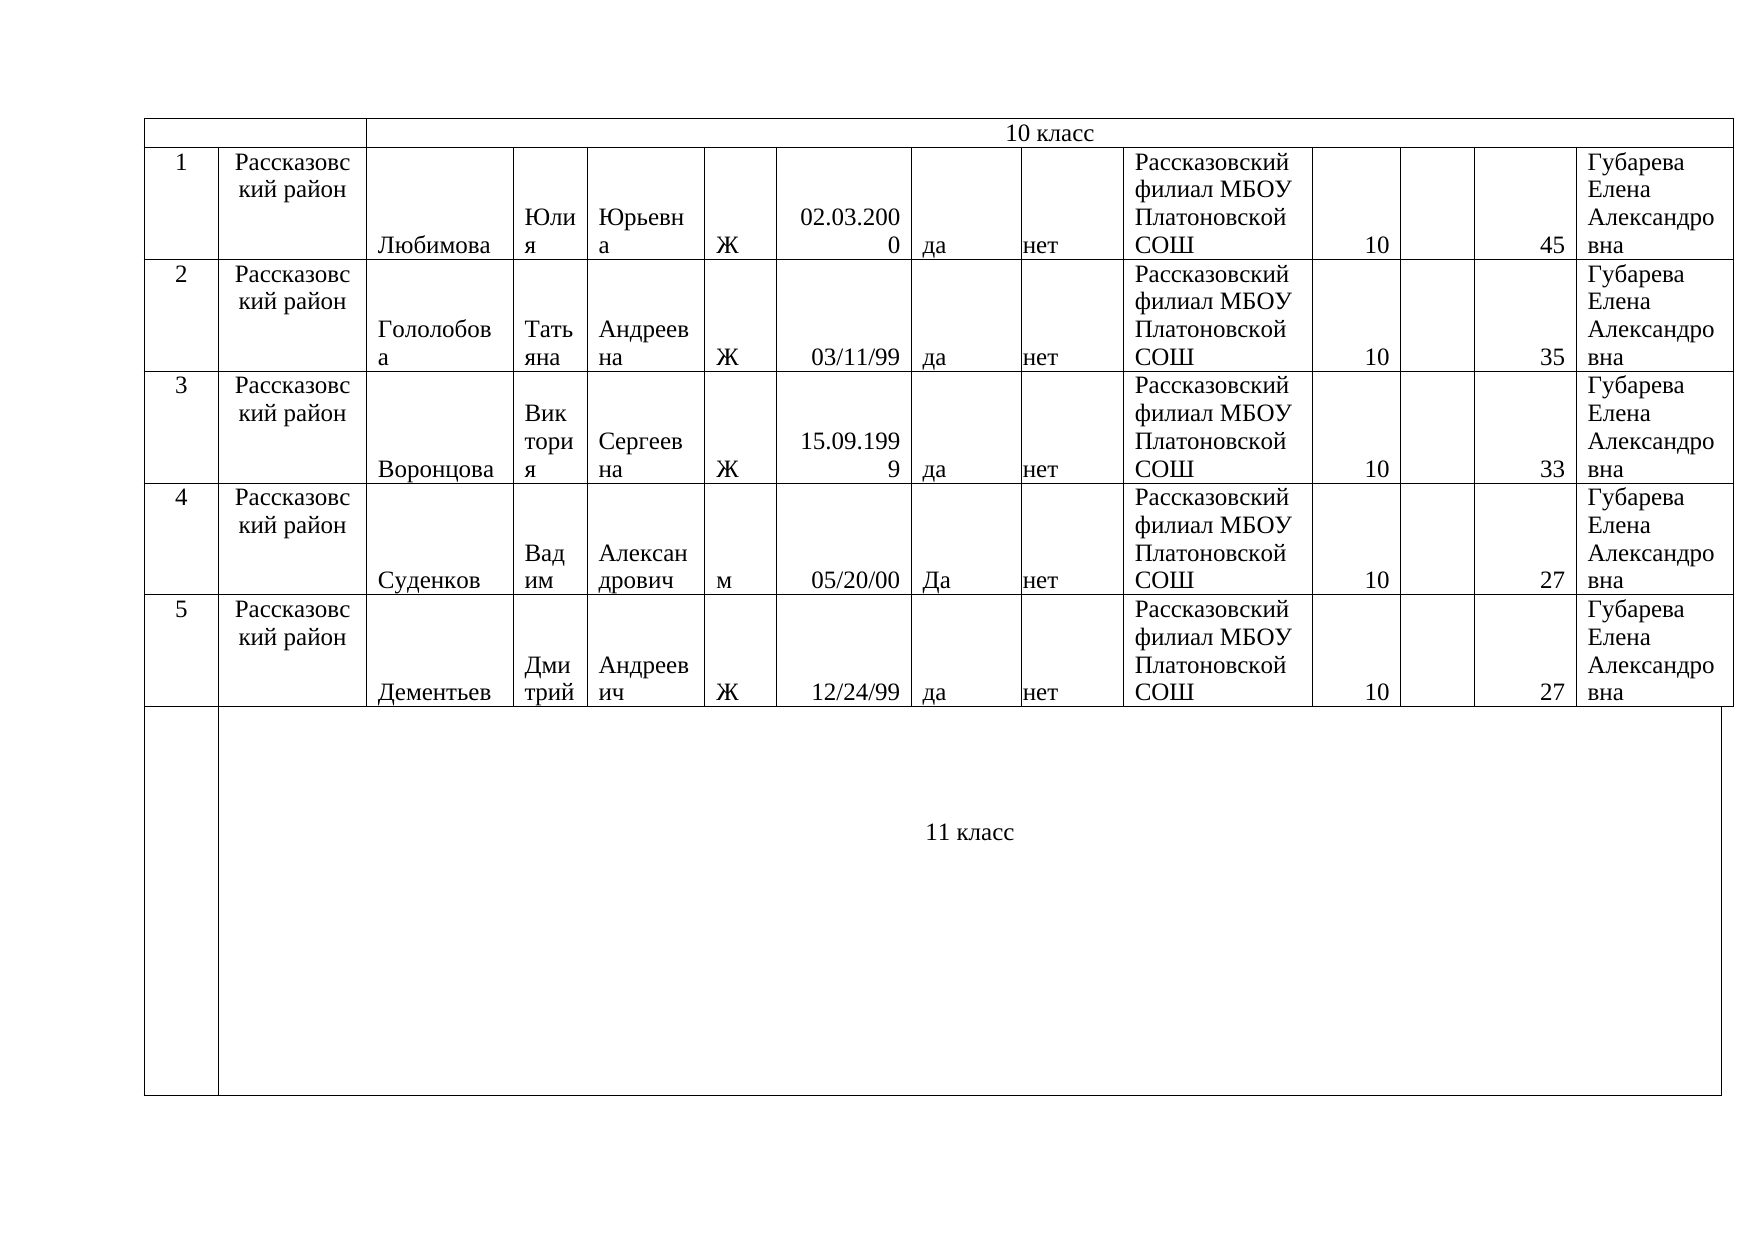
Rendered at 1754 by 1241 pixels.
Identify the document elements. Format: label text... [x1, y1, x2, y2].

table_cell Губарева Елена Александровна [1577, 484, 1733, 594]
table_cell Рассказовский филиал МБОУ Платоновской СОШ [1124, 595, 1312, 706]
table_cell 27 [1475, 484, 1576, 594]
table_cell нет [1022, 484, 1123, 594]
table_cell [1401, 260, 1474, 371]
table_cell [1748, 118, 1754, 147]
table_cell 2 [145, 260, 218, 371]
table_cell Дмитрий [514, 595, 587, 706]
table_cell 1 [145, 148, 218, 259]
table_cell Дементьев [367, 595, 513, 706]
table_cell 27 [1475, 595, 1576, 706]
table_cell Да [912, 484, 1021, 594]
table_cell да [912, 595, 1021, 706]
table_cell Рассказовский район [219, 484, 366, 594]
table_cell [1734, 371, 1754, 482]
table_cell Ж [705, 372, 776, 482]
table_cell Вадим [514, 484, 587, 594]
table_cell 33 [1475, 372, 1576, 482]
table_cell [1401, 484, 1474, 594]
table_cell [1734, 483, 1754, 594]
table_cell 45 [1475, 148, 1576, 259]
table_cell 10 [1313, 372, 1400, 482]
table_cell Губарева Елена Александровна [1577, 260, 1733, 371]
table_cell [1401, 148, 1474, 259]
table_cell 10 класс [367, 119, 1733, 147]
table_cell [1734, 594, 1754, 706]
table_cell нет [1022, 372, 1123, 482]
table_cell [1734, 147, 1754, 259]
table_cell да [912, 372, 1021, 482]
table_cell да [912, 148, 1021, 259]
table_cell 20.05.00 [777, 484, 911, 594]
table_cell Любимова [367, 148, 513, 259]
table_cell Рассказовский филиал МБОУ Платоновской СОШ [1124, 148, 1312, 259]
table_cell нет [1022, 260, 1123, 371]
table_cell [1734, 118, 1748, 147]
table_cell Рассказовский филиал МБОУ Платоновской СОШ [1124, 372, 1312, 482]
table_cell Рассказовский район [219, 372, 366, 482]
table_cell 11 класс [219, 707, 1721, 1095]
table_cell 3 [145, 372, 218, 482]
table_cell 4 [145, 484, 218, 594]
table_cell 15.09.1999 [777, 372, 911, 482]
table_cell нет [1022, 148, 1123, 259]
table_cell 10 [1313, 260, 1400, 371]
table_cell 10 [1313, 484, 1400, 594]
table_cell Юрьевна [588, 148, 704, 259]
table_cell 10 [1313, 595, 1400, 706]
table_cell Губарева Елена Александровна [1577, 148, 1733, 259]
table_cell 5 [145, 595, 218, 706]
table_cell Воронцова [367, 372, 513, 482]
table_cell Губарева Елена Александровна [1577, 372, 1733, 482]
table_cell Сергеевна [588, 372, 704, 482]
table_cell 02.03.2000 [777, 148, 911, 259]
table_cell [1722, 706, 1754, 1095]
table_cell 35 [1475, 260, 1576, 371]
table_cell Андреевна [588, 260, 704, 371]
table_cell 10 [1313, 148, 1400, 259]
table_cell 11.03.99 [777, 260, 911, 371]
table_cell Губарева Елена Александровна [1577, 595, 1733, 706]
table_cell Андреевич [588, 595, 704, 706]
table_cell Рассказовский филиал МБОУ Платоновской СОШ [1124, 260, 1312, 371]
table_cell Рассказовский район [219, 595, 366, 706]
table_cell Суденков [367, 484, 513, 594]
table_cell Рассказовский район [219, 148, 366, 259]
table_cell [1401, 595, 1474, 706]
table_cell Александрович [588, 484, 704, 594]
table_cell Виктория [514, 372, 587, 482]
table_cell Ж [705, 595, 776, 706]
table_cell Гололобова [367, 260, 513, 371]
table_cell 24.12.99 [777, 595, 911, 706]
table_cell Татьяна [514, 260, 587, 371]
table_cell нет [1022, 595, 1123, 706]
table_cell м [705, 484, 776, 594]
table_cell [145, 119, 366, 147]
table_cell Ж [705, 260, 776, 371]
table_cell Ж [705, 148, 776, 259]
table_cell [1401, 372, 1474, 482]
table_cell [1734, 259, 1754, 371]
table_cell Юлия [514, 148, 587, 259]
table_cell Рассказовский район [219, 260, 366, 371]
table_cell Рассказовский филиал МБОУ Платоновской СОШ [1124, 484, 1312, 594]
table_cell да [912, 260, 1021, 371]
table_cell [145, 707, 218, 1095]
